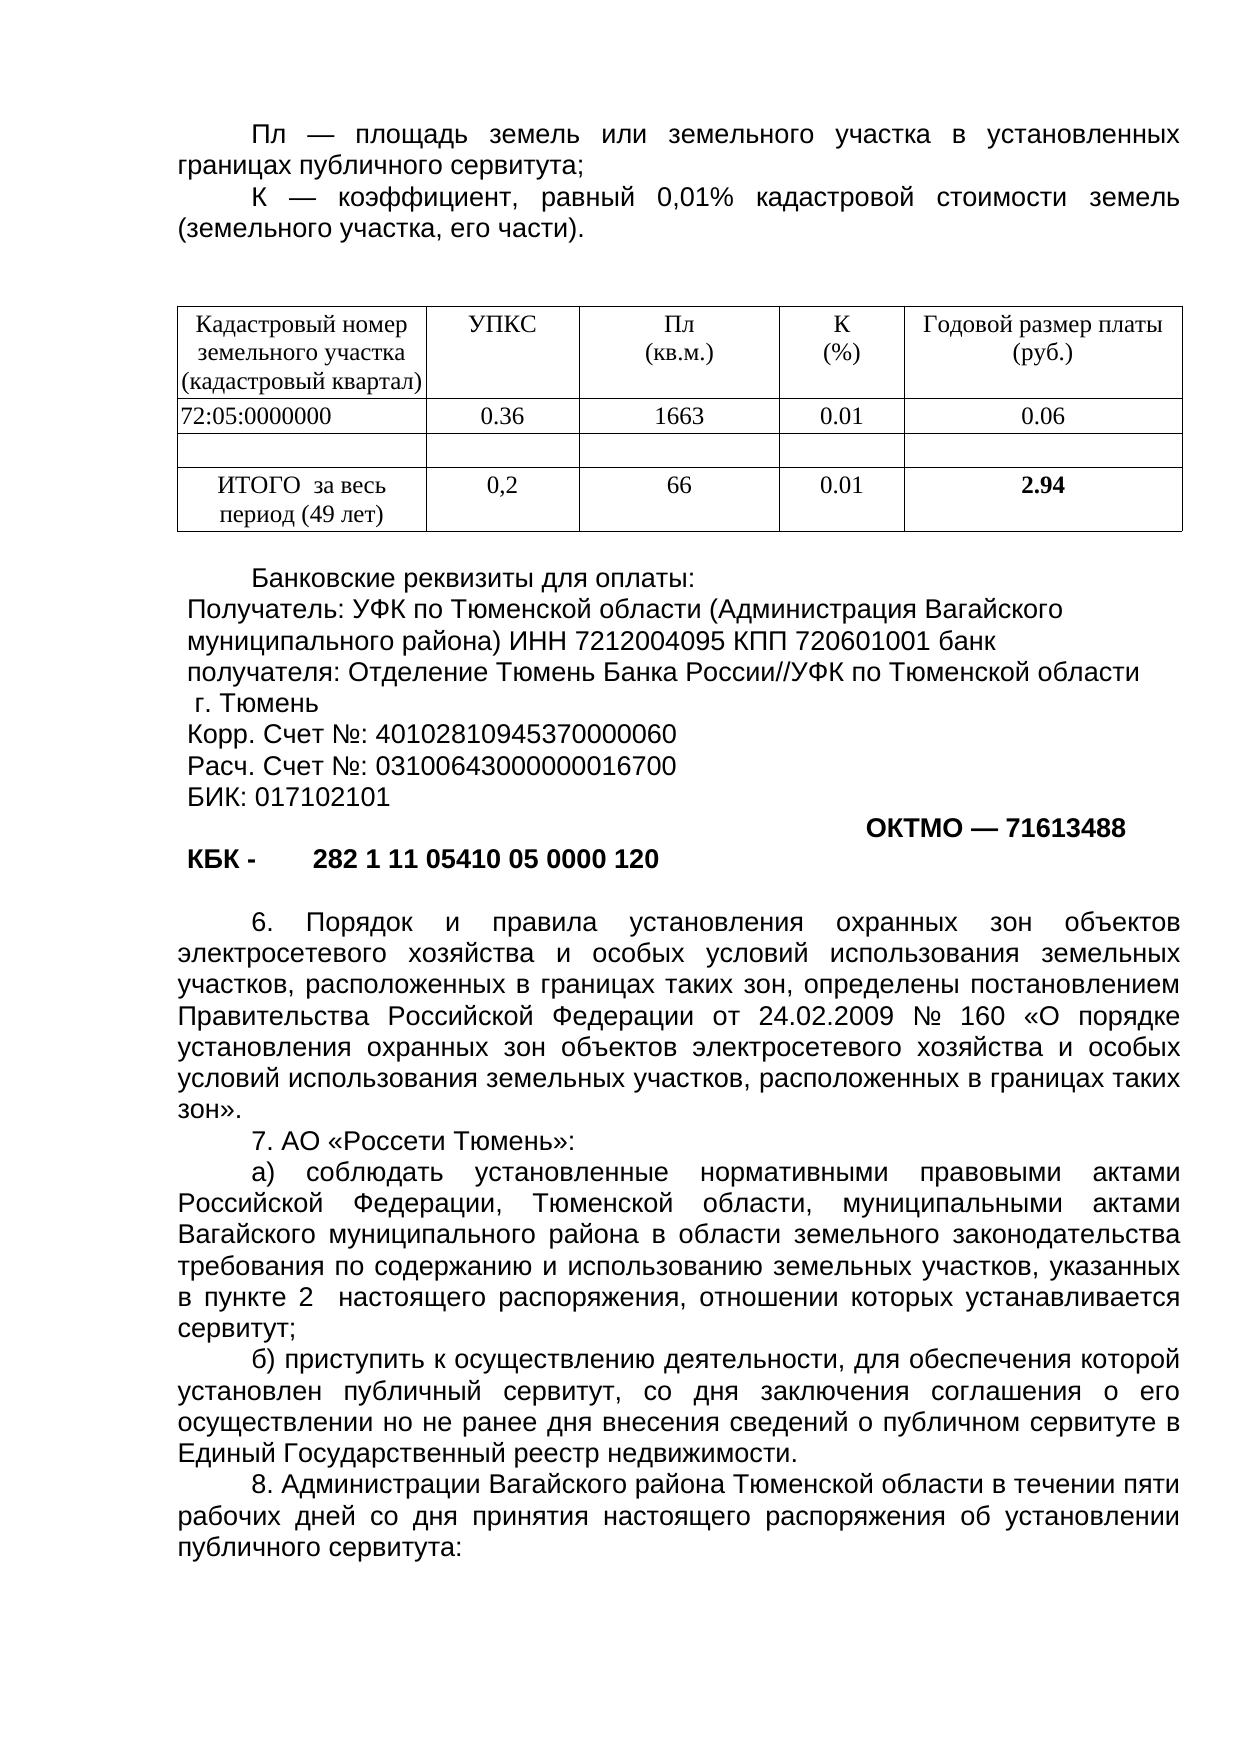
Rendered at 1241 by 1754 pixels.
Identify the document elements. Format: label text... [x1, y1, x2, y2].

text 7. АО «Россети Тюмень»: [177, 1124, 1181, 1156]
text Банковские реквизиты для оплаты: [177, 562, 1181, 593]
table_header Годовой размер платы (руб.) [905, 307, 1182, 398]
table_cell [427, 434, 579, 467]
table_cell 2,94 [905, 468, 1182, 531]
table_header Кадастровый номер земельного участка (кадастровый квартал) [178, 307, 426, 398]
text Пл — площадь земель или земельного участка в установленных границах публичного сервитута; [177, 118, 1181, 181]
table_cell 0,06 [905, 399, 1182, 432]
table_cell 72:05:0000000 [178, 399, 426, 432]
table_cell 0,2 [427, 468, 579, 531]
table_cell [580, 434, 779, 467]
text 8. Администрации Вагайского района Тюменской области в течении пяти рабочих дней со дня принятия настоящего распоряжения об установлении публичного сервитута: [177, 1468, 1181, 1562]
table_cell 282 1 11 05410 05 0000 120 [301, 812, 854, 874]
table_header УПКС [427, 307, 579, 398]
table_header К (%) [780, 307, 904, 398]
table_cell КБК - [176, 812, 301, 874]
table_cell Корр. Счет №: 40102810945370000060 Расч. Счет №: 03100643000000016700 БИК: 017102101 [176, 718, 1240, 812]
text 6. Порядок и правила установления охранных зон объектов электросетевого хозяйства и особых условий использования земельных участков, расположенных в границах таких зон, определены постановлением Правительства Российской Федерации от 24.02.2009 № 160 «О порядке установления охранных зон объектов электросетевого хозяйства и особых условий использования земельных участков, расположенных в границах таких зон». [177, 906, 1181, 1124]
table_cell 0,01 [780, 468, 904, 531]
table_cell 1663 [580, 399, 779, 432]
table_cell 0,01 [780, 399, 904, 432]
table_cell [780, 434, 904, 467]
text а) соблюдать установленные нормативными правовыми актами Российской Федерации, Тюменской области, муниципальными актами Вагайского муниципального района в области земельного законодательства требования по содержанию и использованию земельных участков, указанных в пункте 2 настоящего распоряжения, отношении которых устанавливается сервитут; [177, 1156, 1181, 1343]
table_header Получатель: УФК по Тюменской области (Администрация Вагайского муниципального района) ИНН 7212004095 КПП 720601001 банк получателя: Отделение Тюмень Банка России//УФК по Тюменской области г. Тюмень [176, 593, 1240, 718]
table_header Пл (кв.м.) [580, 307, 779, 398]
table_cell [178, 434, 426, 467]
table_cell 0,36 [427, 399, 579, 432]
table_cell ОКТМО — 71613488 [854, 812, 1240, 874]
table_cell 66 [580, 468, 779, 531]
text б) приступить к осуществлению деятельности, для обеспечения которой установлен публичный сервитут, со дня заключения соглашения о его осуществлении но не ранее дня внесения сведений о публичном сервитуте в Единый Государственный реестр недвижимости. [177, 1343, 1181, 1468]
table_cell ИТОГО за весь период (49 лет) [178, 468, 426, 531]
text К — коэффициент, равный 0,01% кадастровой стоимости земель (земельного участка, его части). [177, 181, 1181, 243]
table_cell [905, 434, 1182, 467]
